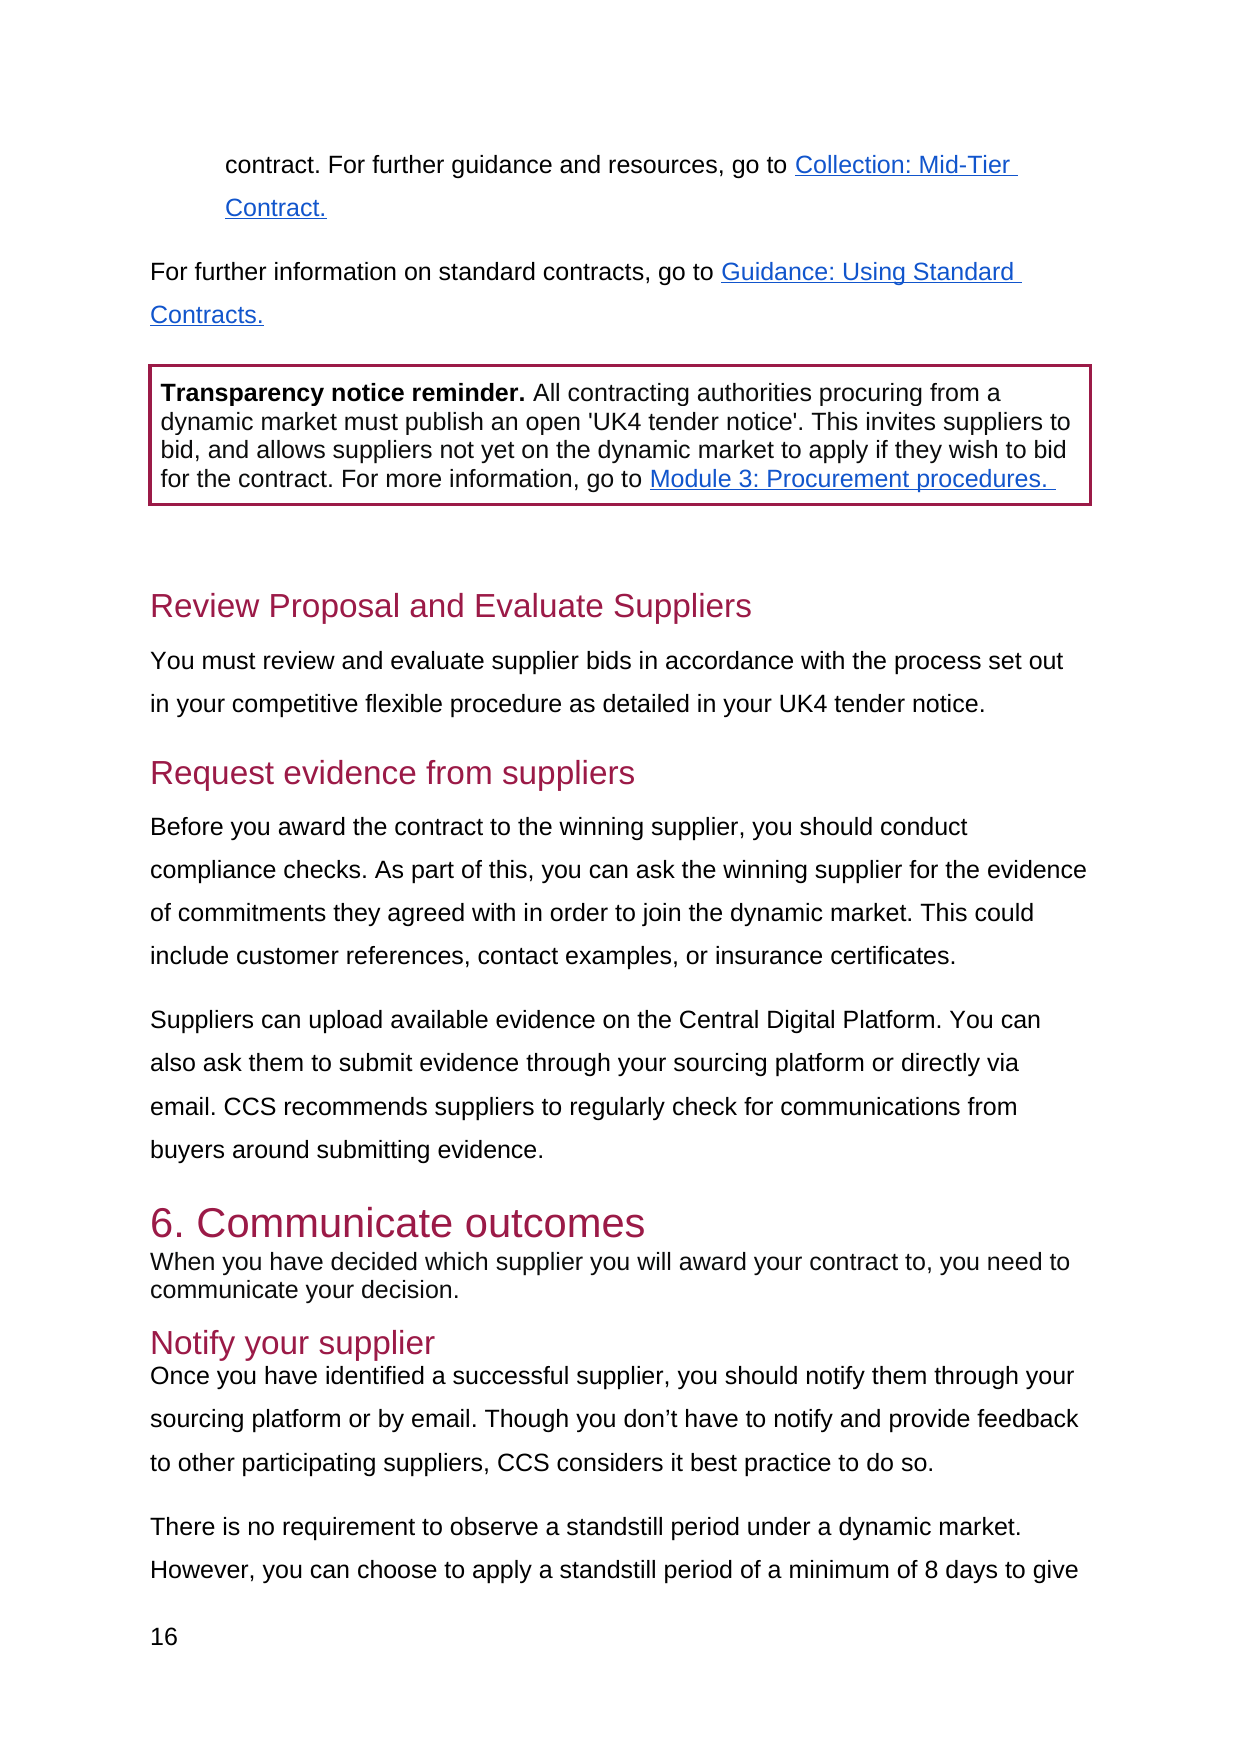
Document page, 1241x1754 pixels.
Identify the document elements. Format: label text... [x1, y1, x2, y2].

text For further information on standard contracts, go to Guidance: Using Standard Contracts. [150, 257, 1090, 329]
text Before you award the contract to the winning supplier, you should conduct compliance checks. As part of this, you can ask the winning supplier for the evidence of commitments they agreed with in order to join the dynamic market. This could include customer references, contact examples, or insurance certificates. [150, 812, 1090, 970]
list contract. For further guidance and resources, go to Collection: Mid-Tier Contract. [187, 150, 1090, 222]
subtitle Request evidence from suppliers [150, 753, 1090, 791]
subtitle Review Proposal and Evaluate Suppliers [150, 586, 1090, 625]
text When you have decided which supplier you will award your contract to, you need to communicate your decision. [150, 1247, 1090, 1304]
table_header Transparency notice reminder. All contracting authorities procuring from a dynamic market must publish an open 'UK4 tender notice'. This invites suppliers to bid, and allows suppliers not yet on the dynamic market to apply if they wish to bid for the contract. For more information, go to Module 3: Procurement procedures. [152, 367, 1089, 503]
text Once you have identified a successful supplier, you should notify them through your sourcing platform or by email. Though you don’t have to notify and provide feedback to other participating suppliers, CCS considers it best practice to do so. [150, 1361, 1090, 1476]
text Suppliers can upload available evidence on the Central Digital Platform. You can also ask them to submit evidence through your sourcing platform or directly via email. CCS recommends suppliers to regularly check for communications from buyers around submitting evidence. [150, 1005, 1090, 1163]
text There is no requirement to observe a standstill period under a dynamic market. However, you can choose to apply a standstill period of a minimum of 8 days to give [150, 1511, 1090, 1583]
text You must review and evaluate supplier bids in accordance with the process set out in your competitive flexible procedure as detailed in your UK4 tender notice. [150, 646, 1090, 717]
subtitle 6. Communicate outcomes [150, 1199, 1090, 1247]
subtitle Notify your supplier [150, 1323, 1090, 1361]
